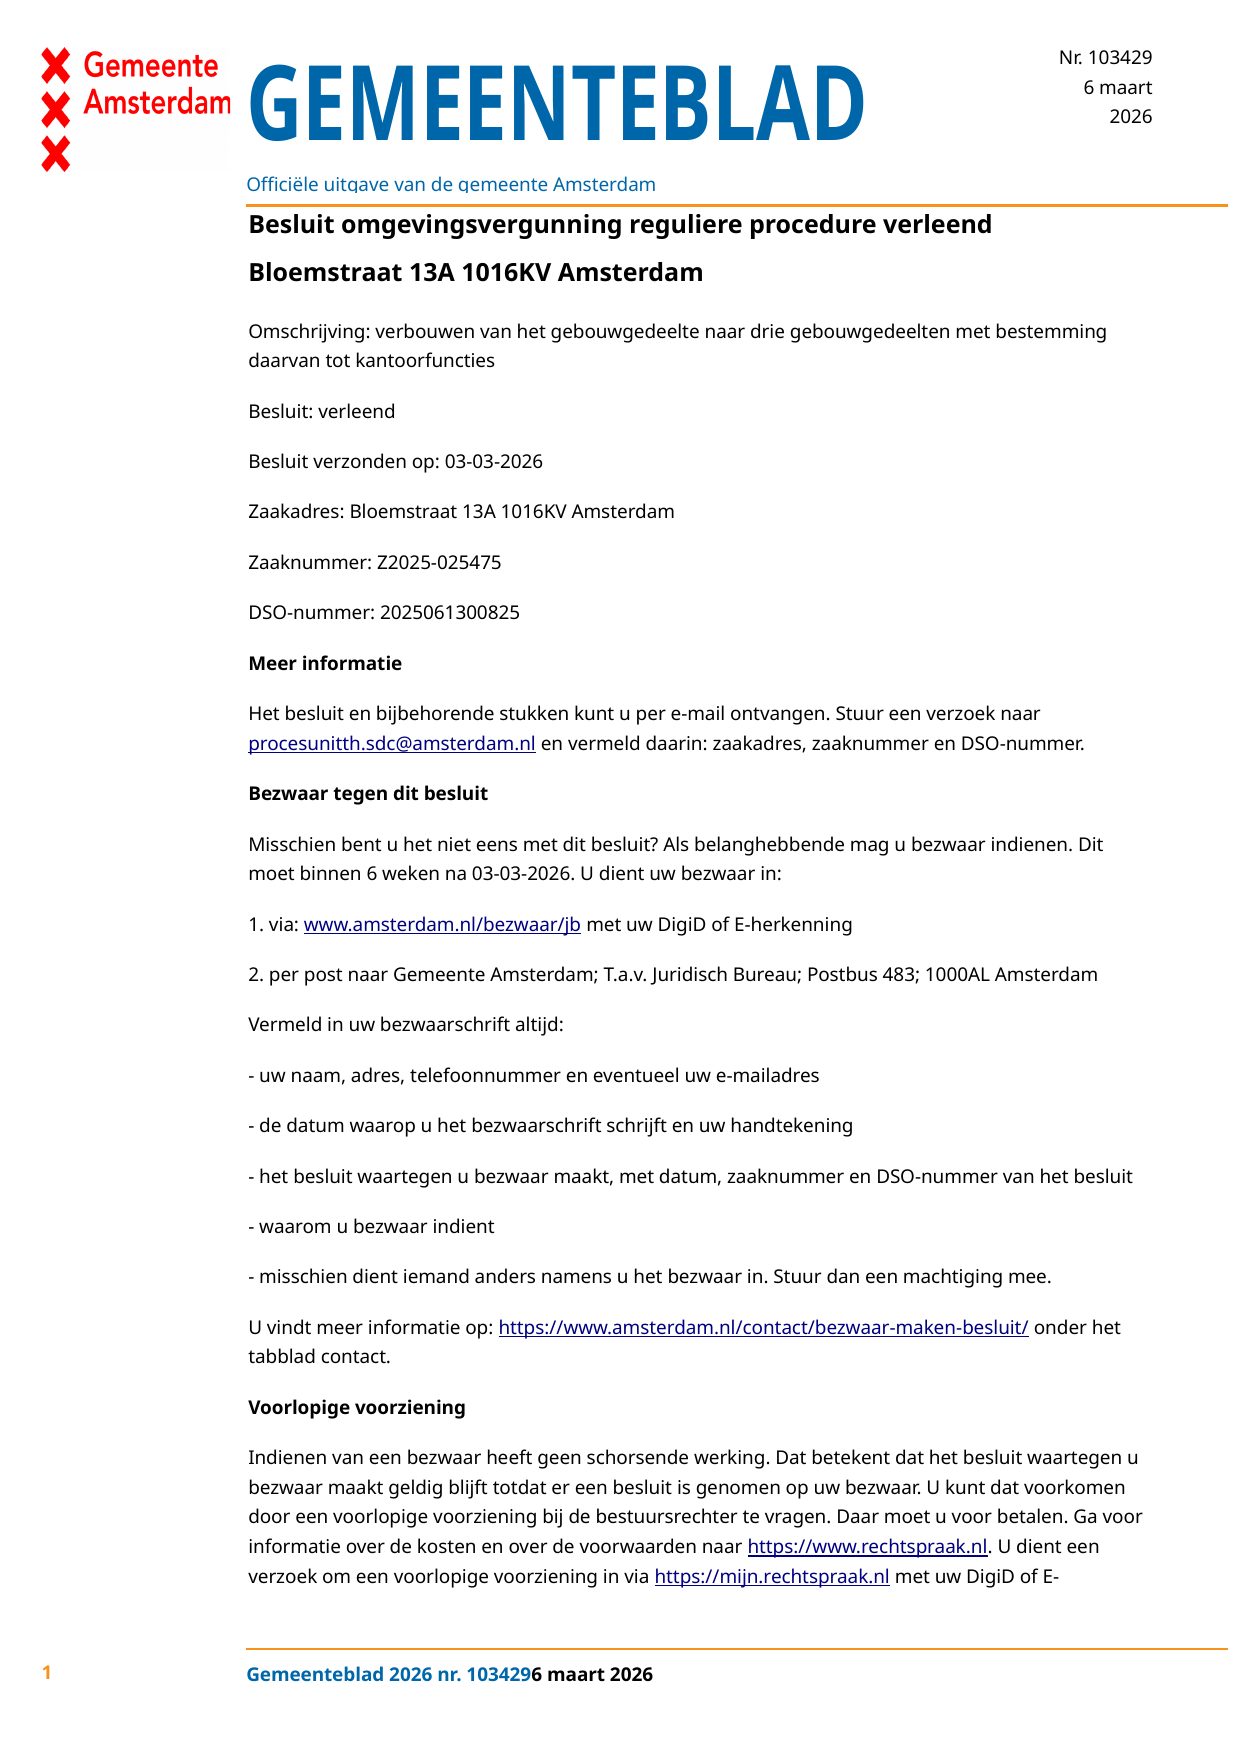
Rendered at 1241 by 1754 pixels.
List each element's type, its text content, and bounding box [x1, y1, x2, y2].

text Bezwaar tegen dit besluit [248, 780, 1152, 806]
text Besluit: verleend [248, 398, 1152, 424]
text - de datum waarop u het bezwaarschrift schrijft en uw handtekening [248, 1112, 1152, 1138]
text Voorlopige voorziening [248, 1394, 1152, 1420]
text Meer informatie [248, 650, 1152, 676]
text Omschrijving: verbouwen van het gebouwgedeelte naar drie gebouwgedeelten met bestemming daarvan tot kantoorfuncties [248, 318, 1152, 373]
text Indienen van een bezwaar heeft geen schorsende werking. Dat betekent dat het besluit waartegen u bezwaar maakt geldig blijft totdat er een besluit is genomen op uw bezwaar. U kunt dat voorkomen door een voorlopige voorziening bij de bestuursrechter te vragen. Daar moet u voor betalen. Ga voor informatie over de kosten en over de voorwaarden naar https://www.rechtspraak.nl. U dient een verzoek om een voorlopige voorziening in via https://mijn.rechtspraak.nl met uw DigiD of E- [248, 1444, 1152, 1589]
text - waarom u bezwaar indient [248, 1213, 1152, 1239]
text Vermeld in uw bezwaarschrift altijd: [248, 1012, 1152, 1037]
text - het besluit waartegen u bezwaar maakt, met datum, zaaknummer en DSO-nummer van het besluit [248, 1163, 1152, 1189]
text Misschien bent u het niet eens met dit besluit? Als belanghebbende mag u bezwaar indienen. Dit moet binnen 6 weken na 03-03-2026. U dient uw bezwaar in: [248, 831, 1152, 886]
picture [41, 47, 231, 172]
text U vindt meer informatie op: https://www.amsterdam.nl/contact/bezwaar-maken-besluit/ onder het tabblad contact. [248, 1314, 1152, 1369]
text Besluit verzonden op: 03-03-2026 [248, 448, 1152, 474]
text Zaaknummer: Z2025-025475 [248, 549, 1152, 575]
text - uw naam, adres, telefoonnummer en eventueel uw e-mailadres [248, 1062, 1152, 1088]
text 2. per post naar Gemeente Amsterdam; T.a.v. Juridisch Bureau; Postbus 483; 1000AL Amsterdam [248, 961, 1152, 987]
text DSO-nummer: 2025061300825 [248, 599, 1152, 625]
text 1. via: www.amsterdam.nl/bezwaar/jb met uw DigiD of E-herkenning [248, 911, 1152, 937]
text Zaakadres: Bloemstraat 13A 1016KV Amsterdam [248, 499, 1152, 524]
text Het besluit en bijbehorende stukken kunt u per e-mail ontvangen. Stuur een verzoek naar procesunitth.sdc@amsterdam.nl en vermeld daarin: zaakadres, zaaknummer en DSO-nummer. [248, 700, 1152, 756]
text Besluit omgevingsvergunning reguliere procedure verleend Bloemstraat 13A 1016KV Amsterdam [248, 207, 1152, 288]
text - misschien dient iemand anders namens u het bezwaar in. Stuur dan een machtiging mee. [248, 1264, 1152, 1289]
